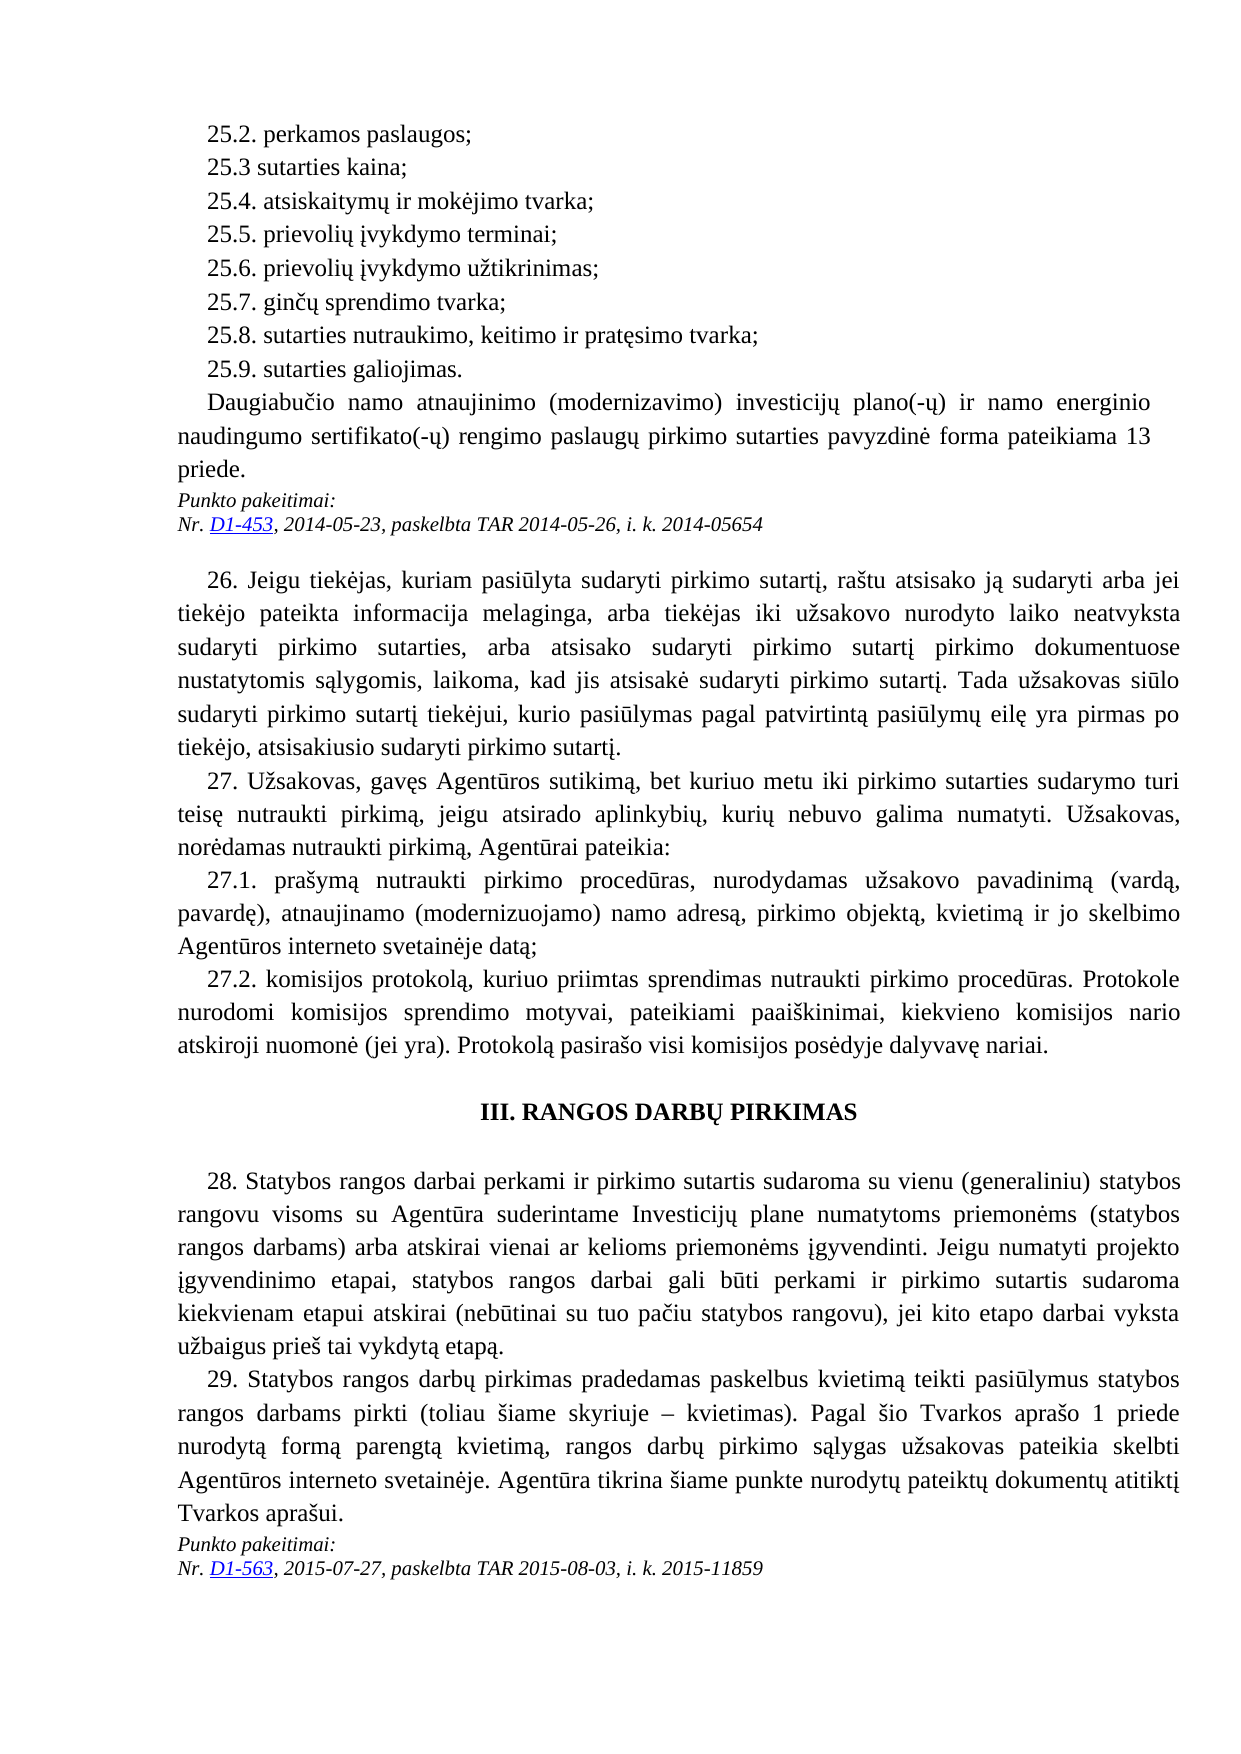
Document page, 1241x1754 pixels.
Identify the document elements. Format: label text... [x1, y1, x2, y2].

text 25.8. sutarties nutraukimo, keitimo ir pratęsimo tvarka; [177, 320, 1152, 349]
text 25.4. atsiskaitymų ir mokėjimo tvarka; [177, 186, 1152, 215]
text 25.6. prievolių įvykdymo užtikrinimas; [177, 253, 1152, 282]
text 25.5. prievolių įvykdymo terminai; [177, 219, 1152, 248]
text III. RANGOS DARBŲ PIRKIMAS [177, 1097, 1167, 1126]
text 25.7. ginčų sprendimo tvarka; [177, 287, 1152, 315]
text Punkto pakeitimai: [177, 488, 1181, 512]
text Nr. D1-563, 2015-07-27, paskelbta TAR 2015-08-03, i. k. 2015-11859 [177, 1556, 1181, 1580]
text Daugiabučio namo atnaujinimo (modernizavimo) investicijų plano(-ų) ir namo energinio naudingumo sertifikato(-ų) rengimo paslaugų pirkimo sutarties pavyzdinė forma pateikiama 13 priede. [177, 387, 1152, 483]
text 28. Statybos rangos darbai perkami ir pirkimo sutartis sudaroma su vienu (generaliniu) statybos rangovu visoms su Agentūra suderintame Investicijų plane numatytoms priemonėms (statybos rangos darbams) arba atskirai vienai ar kelioms priemonėms įgyvendinti. Jeigu numatyti projekto įgyvendinimo etapai, statybos rangos darbai gali būti perkami ir pirkimo sutartis sudaroma kiekvienam etapui atskirai (nebūtinai su tuo pačiu statybos rangovu), jei kito etapo darbai vyksta užbaigus prieš tai vykdytą etapą. [177, 1166, 1181, 1360]
text 25.2. perkamos paslaugos; [177, 119, 1152, 148]
text 27. Užsakovas, gavęs Agentūros sutikimą, bet kuriuo metu iki pirkimo sutarties sudarymo turi teisę nutraukti pirkimą, jeigu atsirado aplinkybių, kurių nebuvo galima numatyti. Užsakovas, norėdamas nutraukti pirkimą, Agentūrai pateikia: [177, 766, 1181, 861]
text 27.1. prašymą nutraukti pirkimo procedūras, nurodydamas užsakovo pavadinimą (vardą, pavardę), atnaujinamo (modernizuojamo) namo adresą, pirkimo objektą, kvietimą ir jo skelbimo Agentūros interneto svetainėje datą; [177, 865, 1181, 960]
text 25.9. sutarties galiojimas. [177, 354, 1152, 382]
text Nr. D1-453, 2014-05-23, paskelbta TAR 2014-05-26, i. k. 2014-05654 [177, 512, 1181, 536]
text Punkto pakeitimai: [177, 1532, 1181, 1556]
text 27.2. komisijos protokolą, kuriuo priimtas sprendimas nutraukti pirkimo procedūras. Protokole nurodomi komisijos sprendimo motyvai, pateikiami paaiškinimai, kiekvieno komisijos nario atskiroji nuomonė (jei yra). Protokolą pasirašo visi komisijos posėdyje dalyvavę nariai. [177, 964, 1181, 1059]
text 29. Statybos rangos darbų pirkimas pradedamas paskelbus kvietimą teikti pasiūlymus statybos rangos darbams pirkti (toliau šiame skyriuje – kvietimas). Pagal šio Tvarkos aprašo 1 priede nurodytą formą parengtą kvietimą, rangos darbų pirkimo sąlygas užsakovas pateikia skelbti Agentūros interneto svetainėje. Agentūra tikrina šiame punkte nurodytų pateiktų dokumentų atitiktį Tvarkos aprašui. [177, 1364, 1181, 1527]
text 25.3 sutarties kaina; [177, 152, 1152, 181]
text 26. Jeigu tiekėjas, kuriam pasiūlyta sudaryti pirkimo sutartį, raštu atsisako ją sudaryti arba jei tiekėjo pateikta informacija melaginga, arba tiekėjas iki užsakovo nurodyto laiko neatvyksta sudaryti pirkimo sutarties, arba atsisako sudaryti pirkimo sutartį pirkimo dokumentuose nustatytomis sąlygomis, laikoma, kad jis atsisakė sudaryti pirkimo sutartį. Tada užsakovas siūlo sudaryti pirkimo sutartį tiekėjui, kurio pasiūlymas pagal patvirtintą pasiūlymų eilę yra pirmas po tiekėjo, atsisakiusio sudaryti pirkimo sutartį. [177, 565, 1181, 761]
